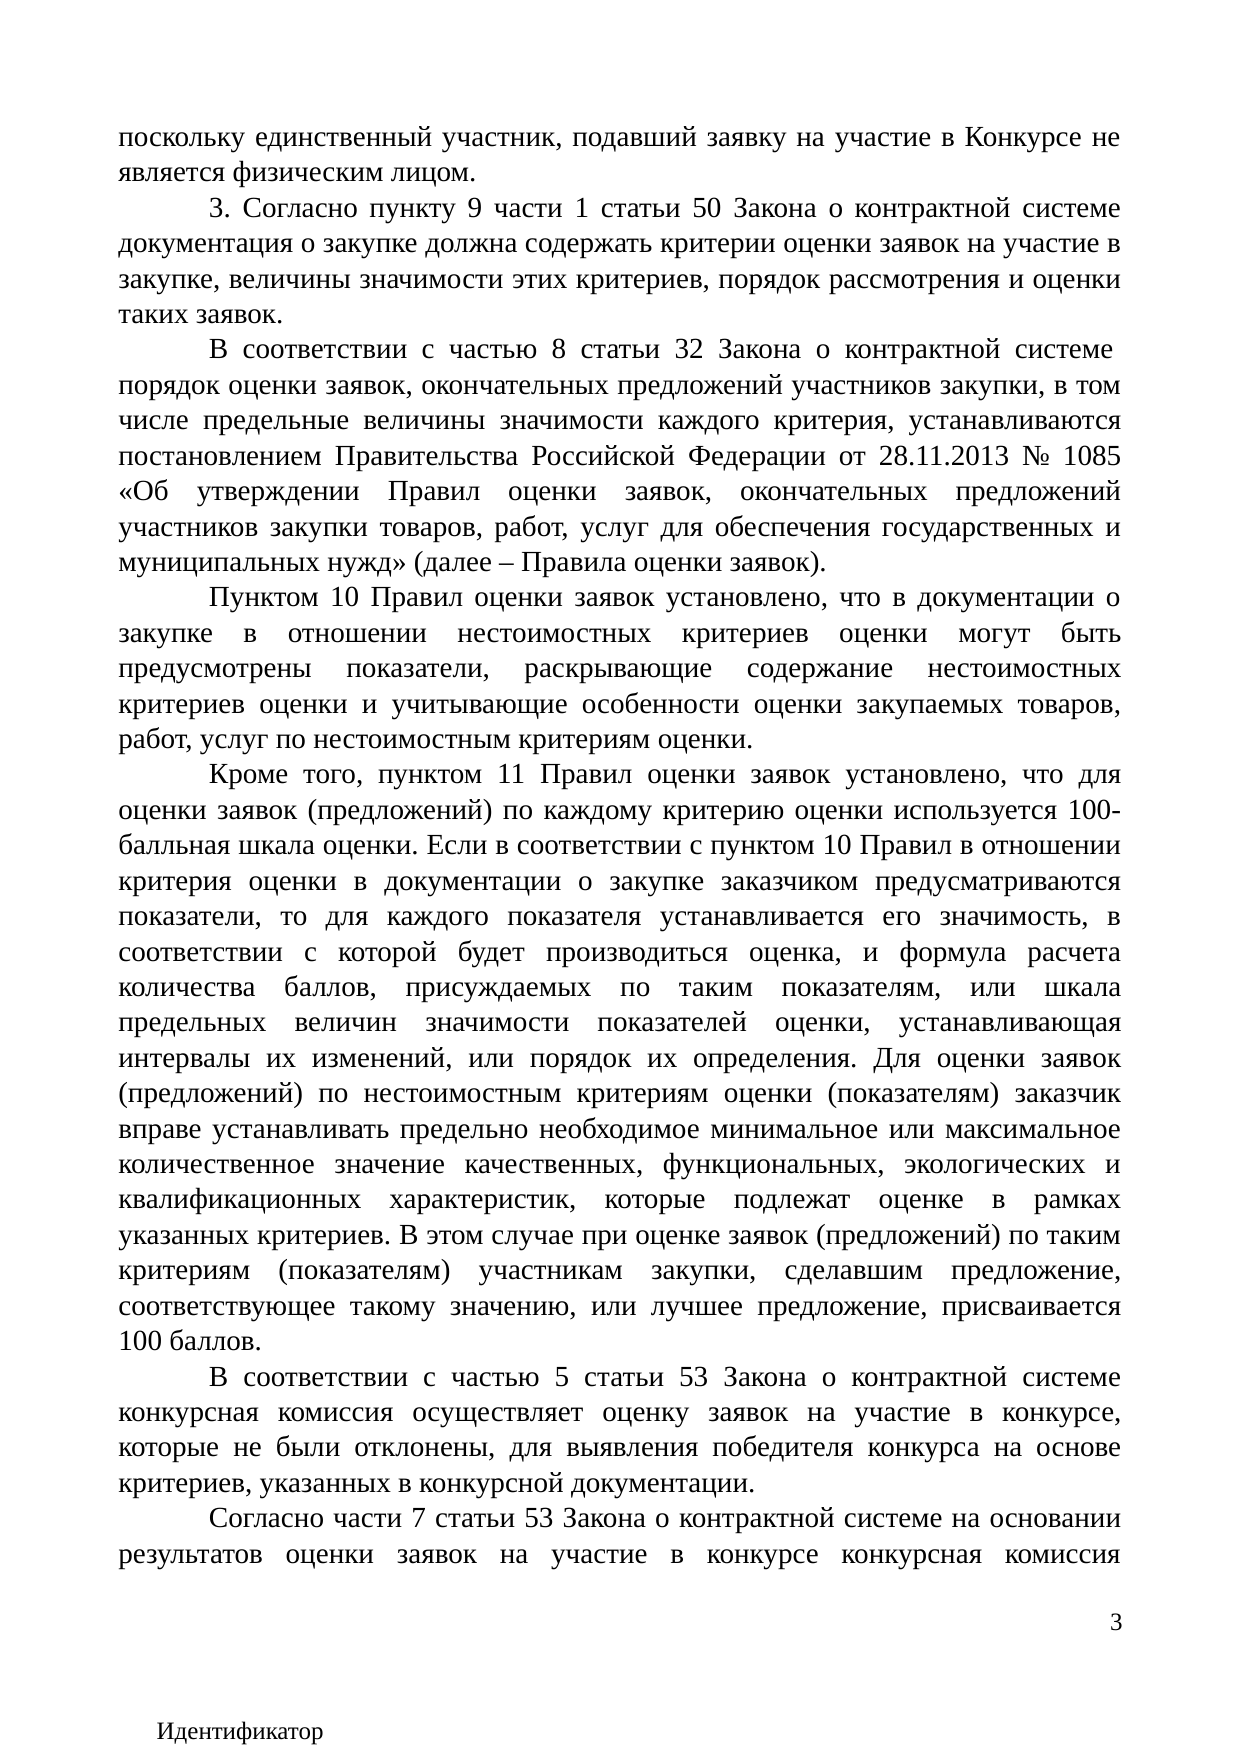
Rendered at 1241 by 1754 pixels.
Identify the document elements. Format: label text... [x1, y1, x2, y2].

text поскольку единственный участник, подавший заявку на участие в Конкурсе не является физическим лицом. [118, 118, 1122, 189]
text 3. Согласно пункту 9 части 1 статьи 50 Закона о контрактной системе документация о закупке должна содержать критерии оценки заявок на участие в закупке, величины значимости этих критериев, порядок рассмотрения и оценки таких заявок. [118, 189, 1122, 331]
text В соответствии с частью 5 статьи 53 Закона о контрактной системе конкурсная комиссия осуществляет оценку заявок на участие в конкурсе, которые не были отклонены, для выявления победителя конкурса на основе критериев, указанных в конкурсной документации. [118, 1358, 1122, 1499]
text Кроме того, пунктом 11 Правил оценки заявок установлено, что для оценки заявок (предложений) по каждому критерию оценки используется 100-балльная шкала оценки. Если в соответствии с пунктом 10 Правил в отношении критерия оценки в документации о закупке заказчиком предусматриваются показатели, то для каждого показателя устанавливается его значимость, в соответствии с которой будет производиться оценка, и формула расчета количества баллов, присуждаемых по таким показателям, или шкала предельных величин значимости показателей оценки, устанавливающая интервалы их изменений, или порядок их определения. Для оценки заявок (предложений) по нестоимостным критериям оценки (показателям) заказчик вправе устанавливать предельно необходимое минимальное или максимальное количественное значение качественных, функциональных, экологических и квалификационных характеристик, которые подлежат оценке в рамках указанных критериев. В этом случае при оценке заявок (предложений) по таким критериям (показателям) участникам закупки, сделавшим предложение, соответствующее такому значению, или лучшее предложение, присваивается 100 баллов. [118, 756, 1122, 1358]
text Пунктом 10 Правил оценки заявок установлено, что в документации о закупке в отношении нестоимостных критериев оценки могут быть предусмотрены показатели, раскрывающие содержание нестоимостных критериев оценки и учитывающие особенности оценки закупаемых товаров, работ, услуг по нестоимостным критериям оценки. [118, 578, 1122, 756]
text Согласно части 7 статьи 53 Закона о контрактной системе на основании результатов оценки заявок на участие в конкурсе конкурсная комиссия [118, 1499, 1122, 1570]
text В соответствии с частью 8 статьи 32 Закона о контрактной системе порядок оценки заявок, окончательных предложений участников закупки, в том числе предельные величины значимости каждого критерия, устанавливаются постановлением Правительства Российской Федерации от 28.11.2013 № 1085 «Об утверждении Правил оценки заявок, окончательных предложений участников закупки товаров, работ, услуг для обеспечения государственных и муниципальных нужд» (далее – Правила оценки заявок). [118, 331, 1122, 578]
